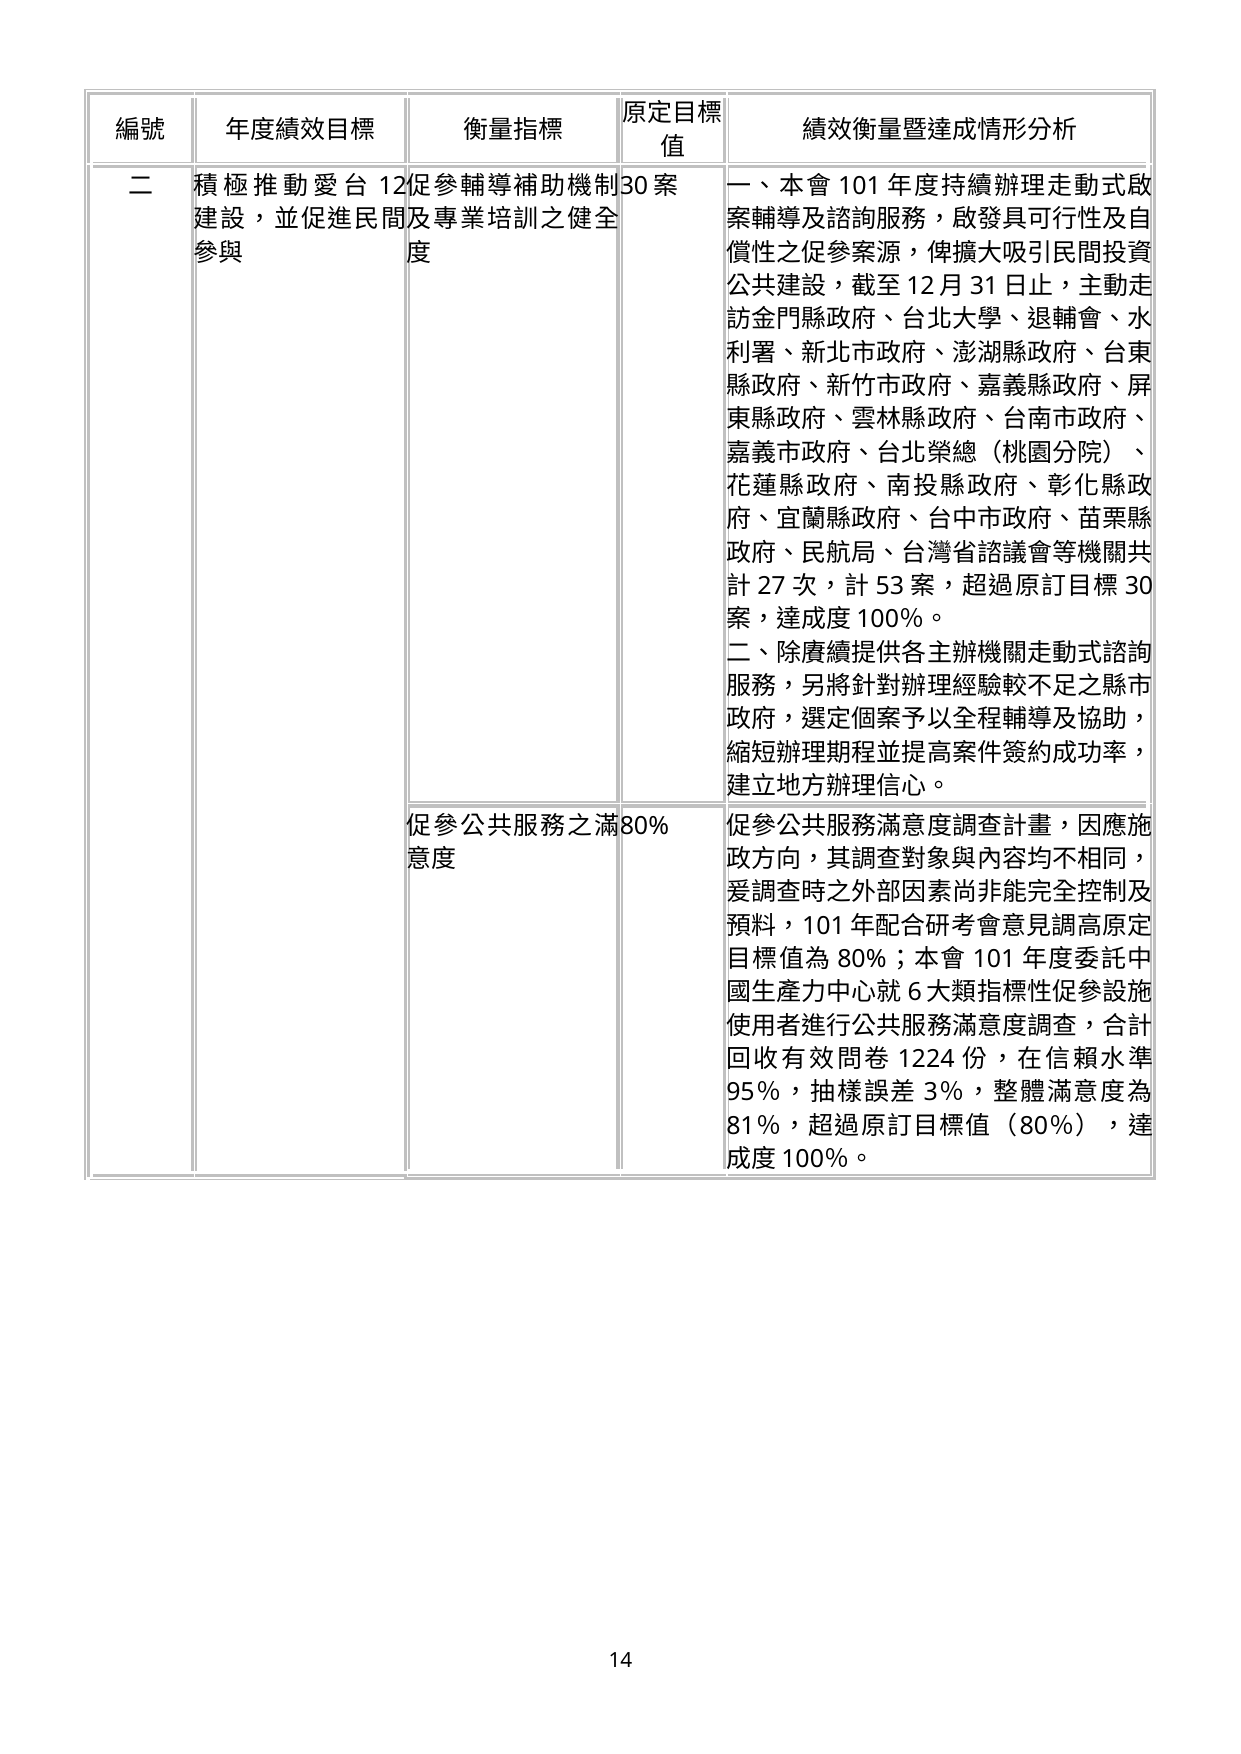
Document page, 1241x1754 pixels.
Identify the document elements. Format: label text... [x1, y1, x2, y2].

table_header 編號 [90, 95, 194, 162]
table_cell 80% [620, 808, 726, 1174]
table_cell 一、本會101年度持續辦理走動式啟案輔導及諮詢服務，啟發具可行性及自償性之促參案源，俾擴大吸引民間投資公共建設，截至12月31日止，主動走訪金門縣政府、台北大學、退輔會、水利署、新北市政府、澎湖縣政府、台東縣政府、新竹市政府、嘉義縣政府、屏東縣政府、雲林縣政府、台南市政府、嘉義市政府、台北榮總（桃園分院）、花蓮縣政府、南投縣政府、彰化縣政府、宜蘭縣政府、台中市政府、苗栗縣政府、民航局、台灣省諮議會等機關共計27次，計53案，超過原訂目標30案，達成度100％。 二、除賡續提供各主辦機關走動式諮詢服務，另將針對辦理經驗較不足之縣市政府，選定個案予以全程輔導及協助，縮短辦理期程並提高案件簽約成功率，建立地方辦理信心。 [726, 162, 1153, 801]
table_cell 積極推動愛台12建設，並促進民間參與 [194, 168, 407, 1174]
table_header 原定目標值 [620, 90, 726, 162]
table_cell 30案 [623, 168, 723, 801]
table_cell 促參輔導補助機制及專業培訓之健全度 [410, 168, 616, 801]
table_cell 二 [87, 162, 194, 1174]
table_header 年度績效目標 [194, 90, 407, 162]
table_cell 促參公共服務之滿意度 [407, 808, 619, 1174]
table_header 績效衡量暨達成情形分析 [726, 90, 1153, 162]
table_cell 促參公共服務滿意度調查計畫，因應施政方向，其調查對象與內容均不相同，爰調查時之外部因素尚非能完全控制及預料，101年配合研考會意見調高原定目標值為80%；本會101年度委託中國生產力中心就6大類指標性促參設施使用者進行公共服務滿意度調查，合計回收有效問卷1224份，在信賴水準95％，抽樣誤差3％，整體滿意度為81％，超過原訂目標值（80％），達成度100％。 [726, 801, 1153, 1174]
table_header 衡量指標 [407, 90, 619, 162]
